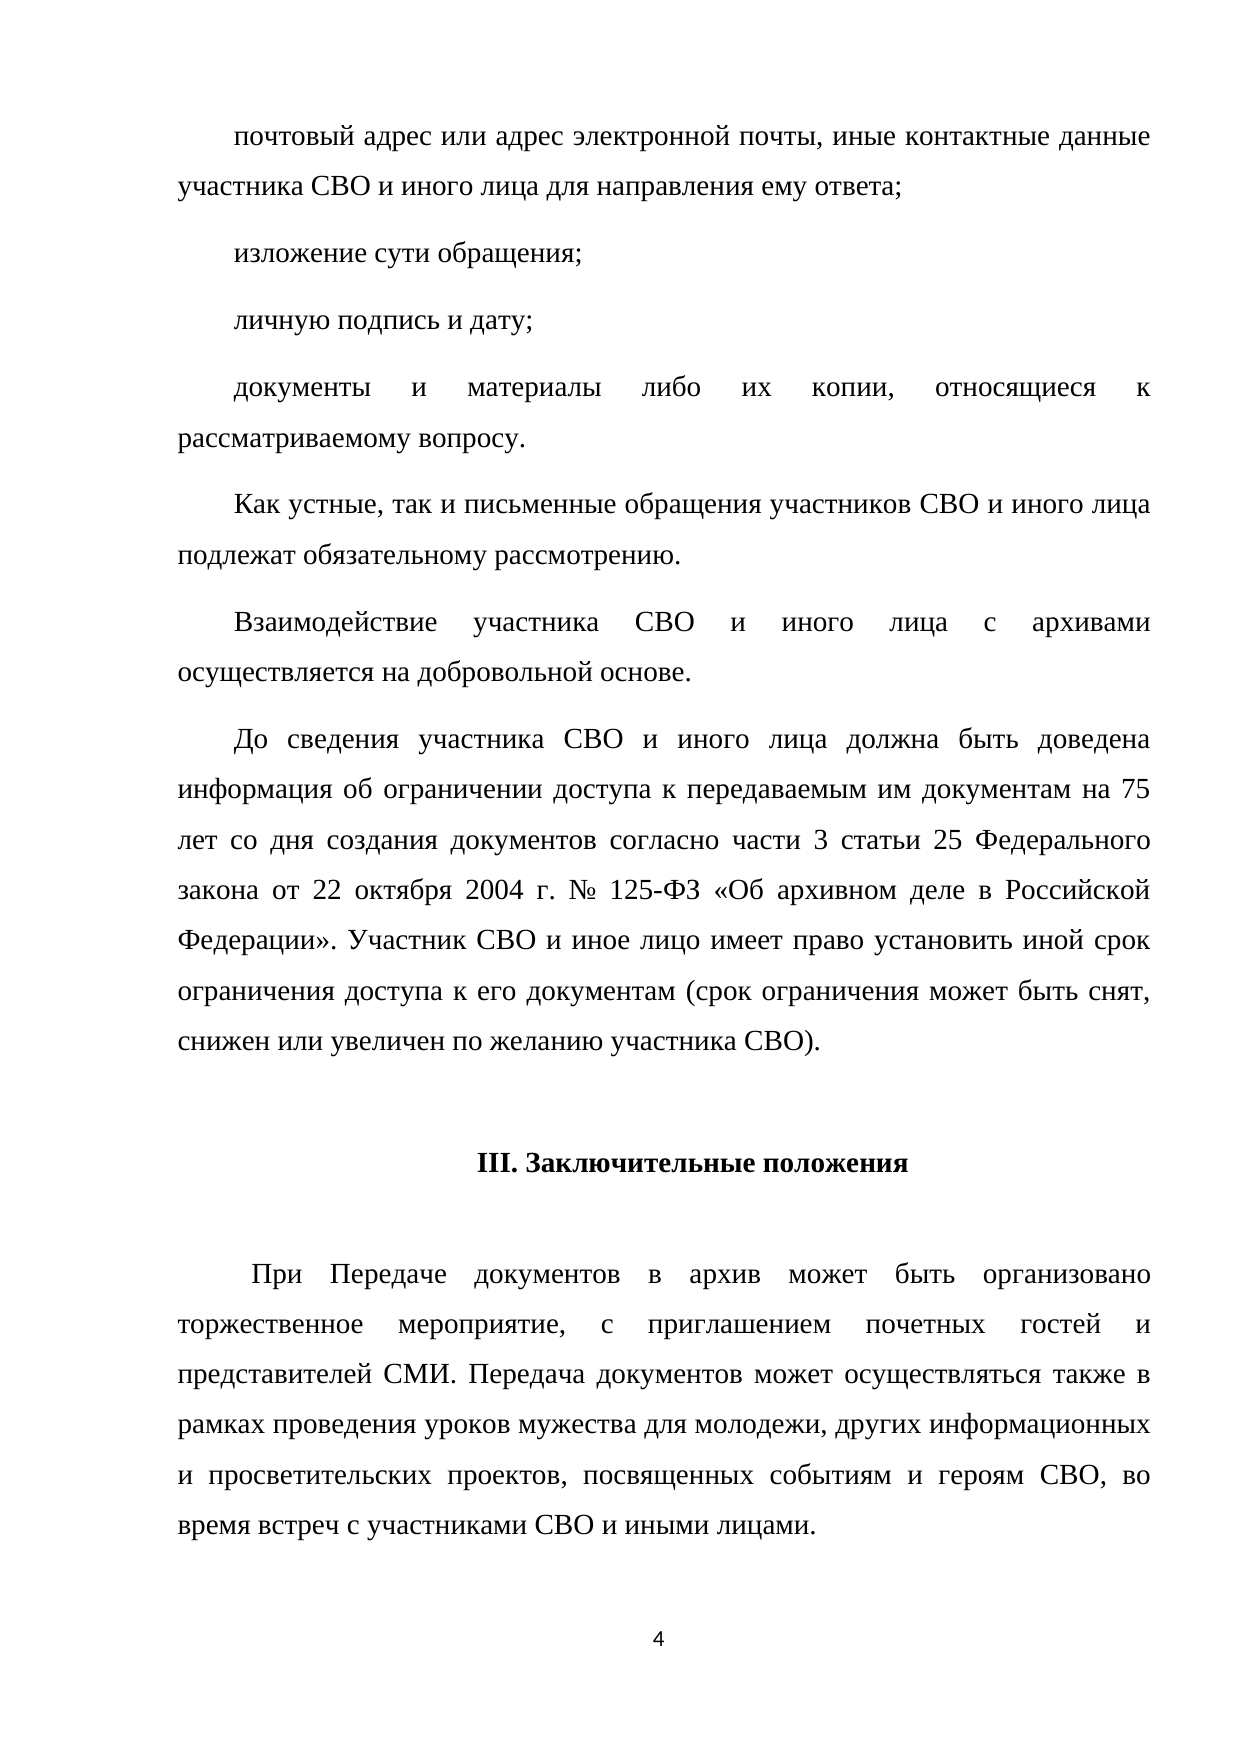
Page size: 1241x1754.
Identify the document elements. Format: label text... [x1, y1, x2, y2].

text изложение сути обращения; [177, 235, 1152, 269]
text почтовый адрес или адрес электронной почты, иные контактные данные участника СВО и иного лица для направления ему ответа; [177, 118, 1152, 202]
text Как устные, так и письменные обращения участников СВО и иного лица подлежат обязательному рассмотрению. [177, 487, 1152, 571]
text При Передаче документов в архив может быть организовано торжественное мероприятие, с приглашением почетных гостей и представителей СМИ. Передача документов может осуществляться также в рамках проведения уроков мужества для молодежи, других информационных и просветительских проектов, посвященных событиям и героям СВО, во время встреч с участниками СВО и иными лицами. [177, 1256, 1152, 1541]
text документы и материалы либо их копии, относящиеся к рассматриваемому вопросу. [177, 369, 1152, 453]
text личную подпись и дату; [177, 302, 1152, 336]
text III. Заключительные положения [177, 1145, 1152, 1179]
text До сведения участника СВО и иного лица должна быть доведена информация об ограничении доступа к передаваемым им документам на 75 лет со дня создания документов согласно части 3 статьи 25 Федерального закона от 22 октября 2004 г. № 125-ФЗ «Об архивном деле в Российской Федерации». Участник СВО и иное лицо имеет право установить иной срок ограничения доступа к его документам (срок ограничения может быть снят, снижен или увеличен по желанию участника СВО). [177, 721, 1152, 1057]
text Взаимодействие участника СВО и иного лица с архивами осуществляется на добровольной основе. [177, 604, 1152, 688]
